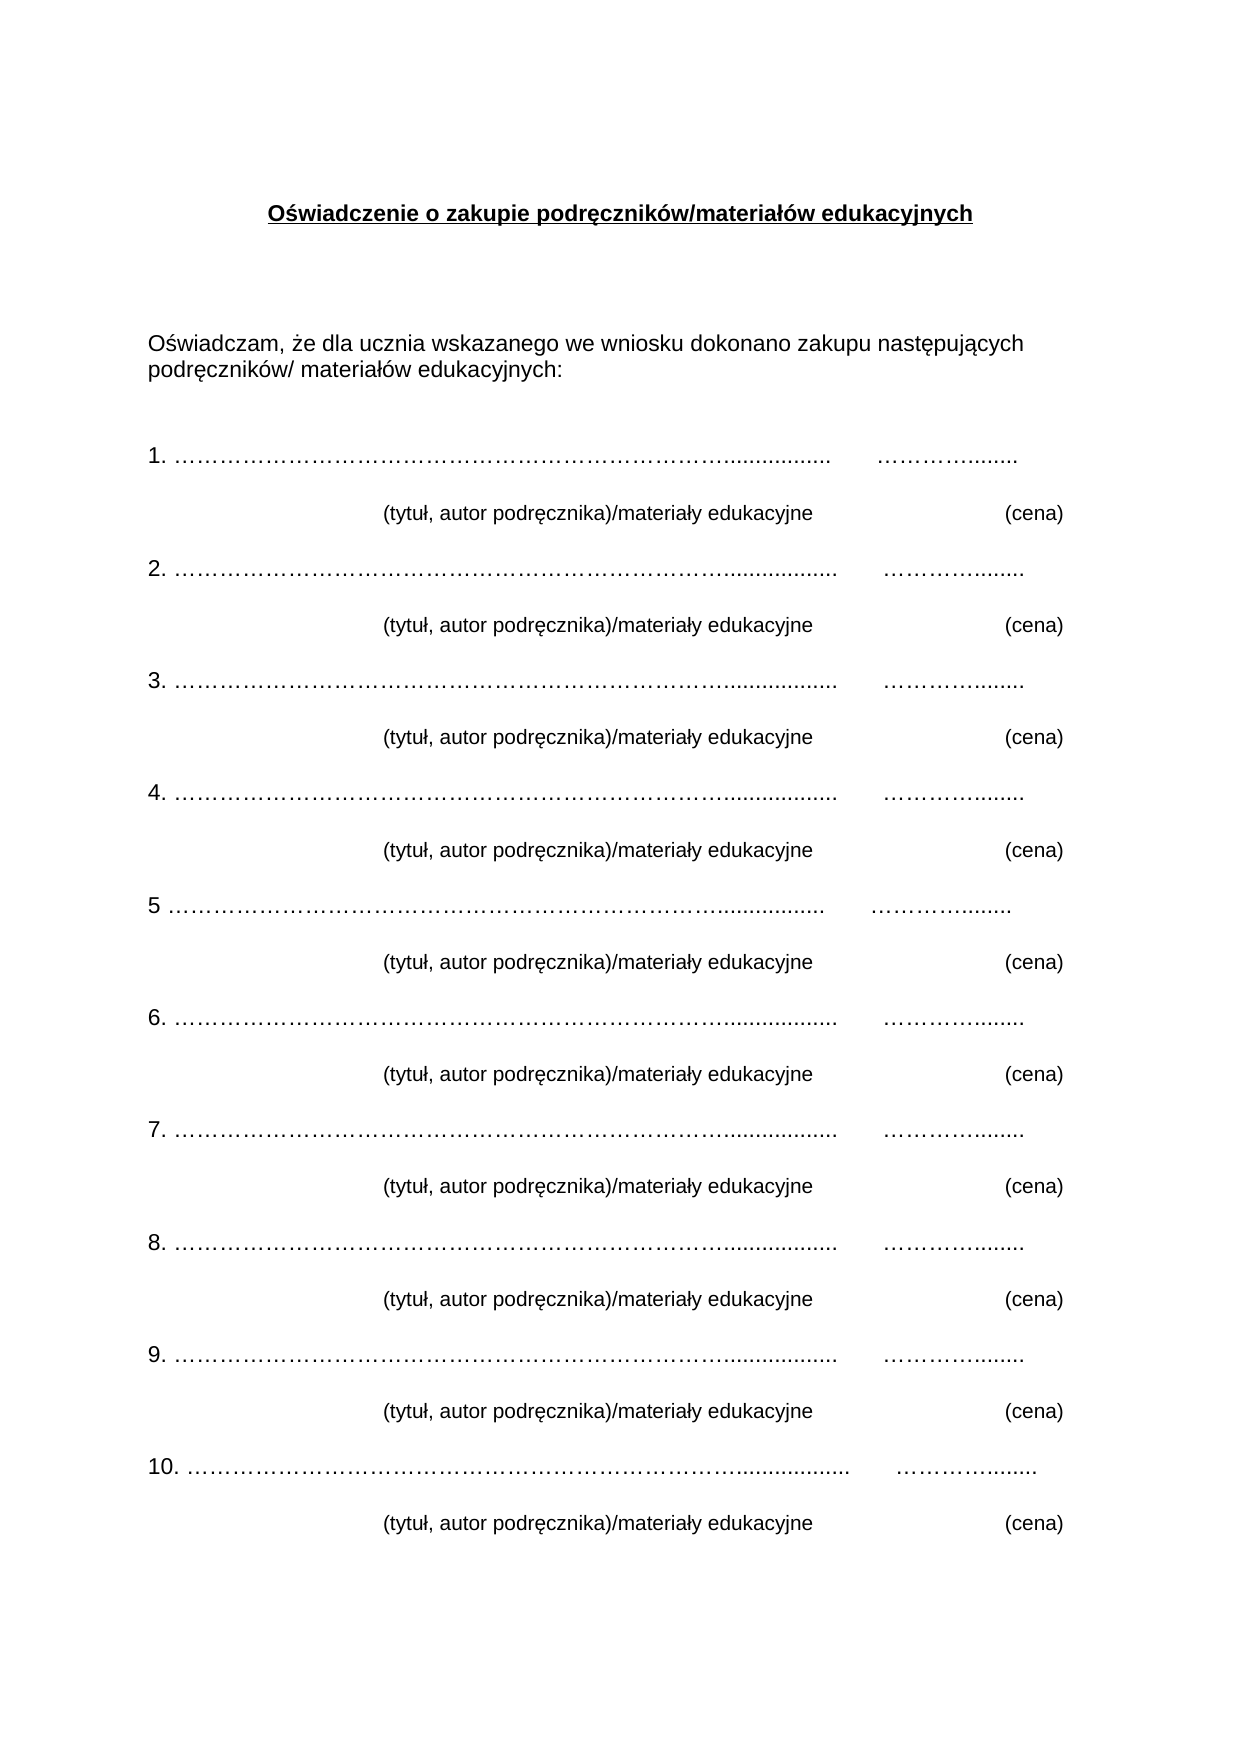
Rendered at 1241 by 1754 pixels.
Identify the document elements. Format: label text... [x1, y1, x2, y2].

text (tytuł, autor podręcznika)/materiały edukacyjne (cena) [148, 499, 1093, 525]
text 6. ……………………………………………………………….................. …………........ [148, 1004, 1093, 1030]
text 4. ……………………………………………………………….................. …………........ [148, 779, 1093, 806]
text 5 ………………………………………………………………................. …………........ [148, 892, 1093, 918]
text 10. ……………………………………………………………….................. …………........ [148, 1453, 1093, 1479]
text 3. ……………………………………………………………….................. …………........ [148, 667, 1093, 693]
text (tytuł, autor podręcznika)/materiały edukacyjne (cena) [148, 1397, 1093, 1423]
text (tytuł, autor podręcznika)/materiały edukacyjne (cena) [148, 1172, 1093, 1199]
text (tytuł, autor podręcznika)/materiały edukacyjne (cena) [148, 723, 1093, 749]
text 8. ……………………………………………………………….................. …………........ [148, 1228, 1093, 1255]
text (tytuł, autor podręcznika)/materiały edukacyjne (cena) [148, 836, 1093, 862]
text (tytuł, autor podręcznika)/materiały edukacyjne (cena) [148, 611, 1093, 637]
text (tytuł, autor podręcznika)/materiały edukacyjne (cena) [148, 948, 1093, 974]
text 7. ……………………………………………………………….................. …………........ [148, 1116, 1093, 1143]
text (tytuł, autor podręcznika)/materiały edukacyjne (cena) [148, 1060, 1093, 1086]
text 1. ………………………………………………………………................. …………........ [148, 442, 1093, 469]
text 2. ……………………………………………………………….................. …………........ [148, 555, 1093, 581]
text 9. ……………………………………………………………….................. …………........ [148, 1341, 1093, 1367]
text (tytuł, autor podręcznika)/materiały edukacyjne (cena) [148, 1285, 1093, 1311]
text (tytuł, autor podręcznika)/materiały edukacyjne (cena) [148, 1509, 1093, 1536]
text Oświadczenie o zakupie podręczników/materiałów edukacyjnych [148, 200, 1093, 226]
text Oświadczam, że dla ucznia wskazanego we wniosku dokonano zakupu następujących podręczników/ materiałów edukacyjnych: [148, 329, 1093, 382]
